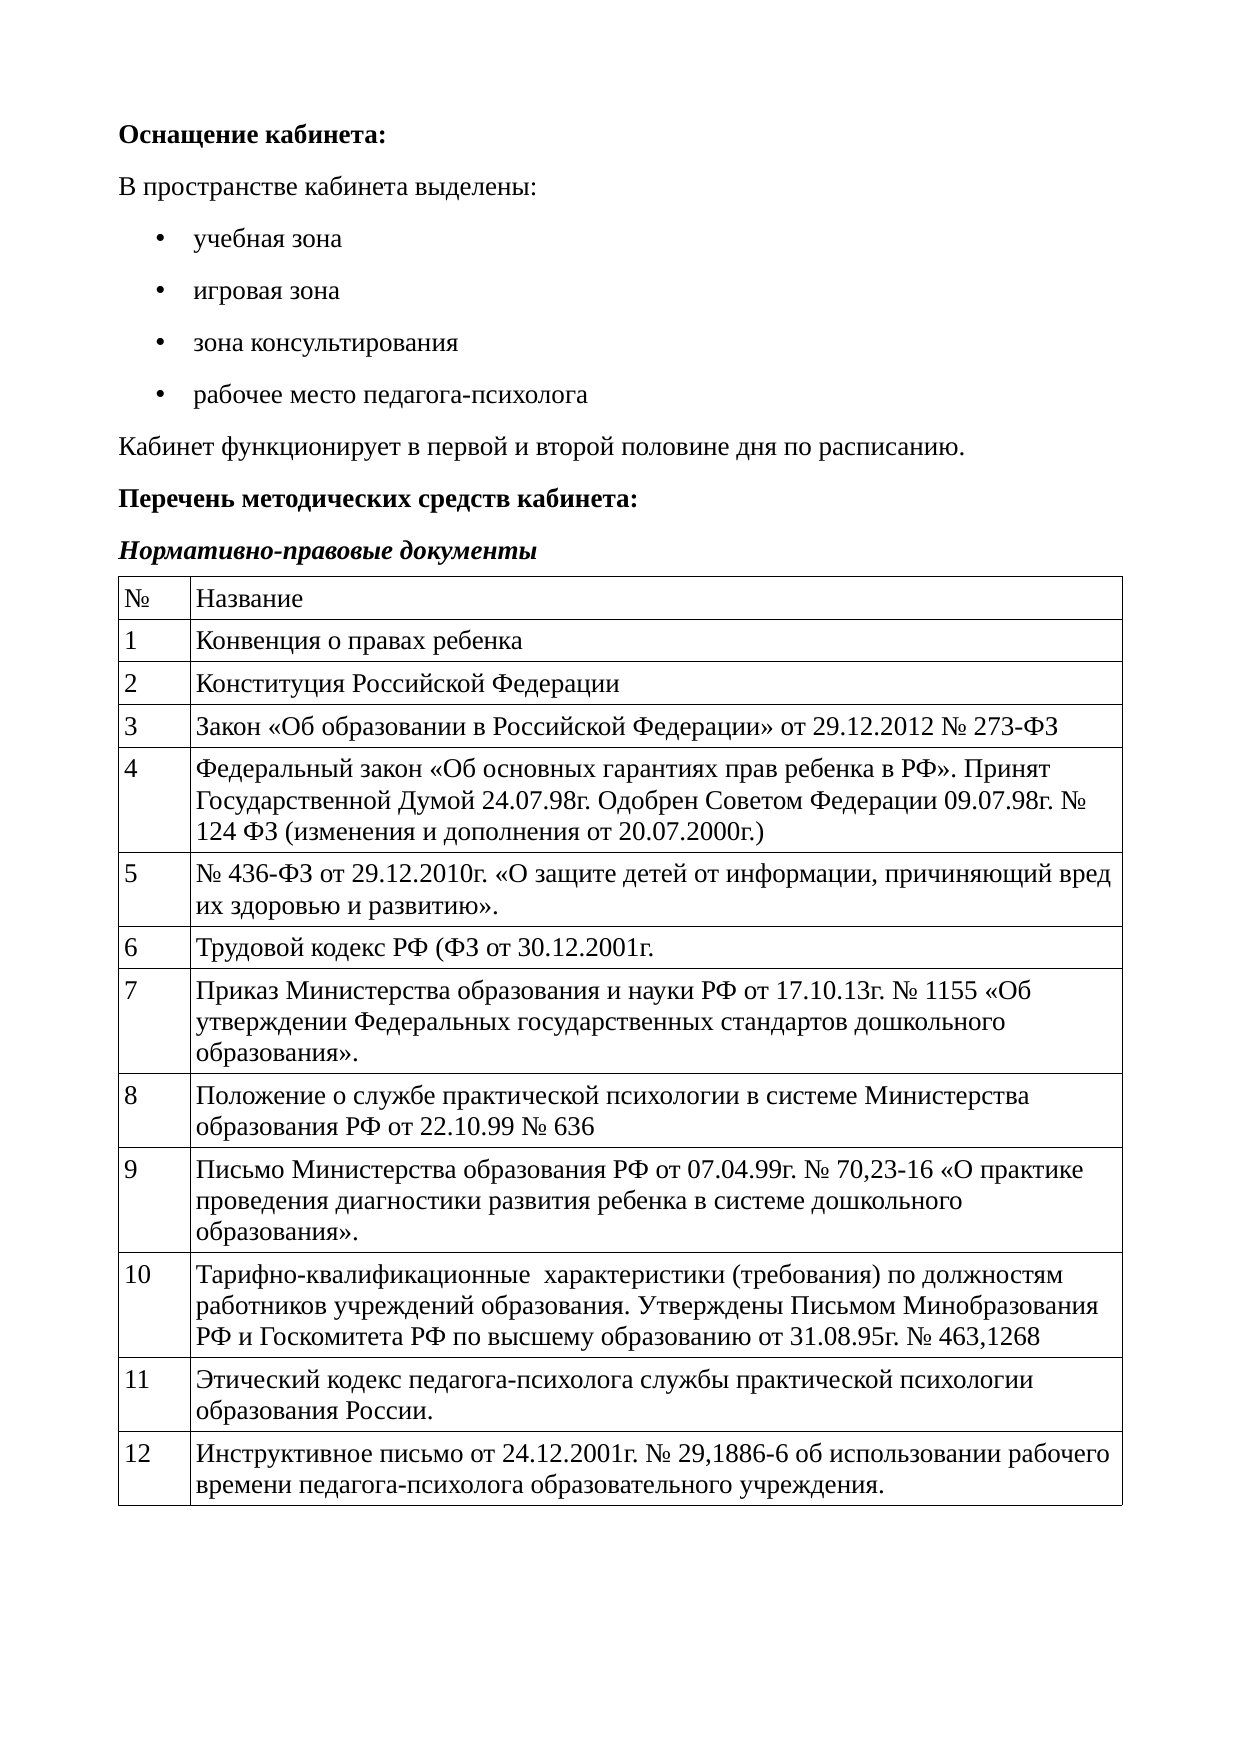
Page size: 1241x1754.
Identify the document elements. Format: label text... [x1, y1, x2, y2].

list рабочее место педагога-психолога [156, 378, 1122, 409]
table_cell 5 [119, 853, 190, 926]
list зона консультирования [156, 326, 1122, 357]
table_cell 11 [119, 1358, 190, 1431]
table_cell 2 [119, 662, 190, 704]
table_cell Трудовой кодекс РФ (ФЗ от 30.12.2001г. [191, 927, 1122, 968]
table_cell Приказ Министерства образования и науки РФ от 17.10.13г. № 1155 «Об утверждении Федеральных государственных стандартов дошкольного образования». [191, 969, 1122, 1073]
text В пространстве кабинета выделены: [118, 170, 1122, 201]
table_cell Этический кодекс педагога-психолога службы практической психологии образования России. [191, 1358, 1122, 1431]
list учебная зона [156, 222, 1122, 253]
table_cell 6 [119, 927, 190, 968]
table_cell № 436-ФЗ от 29.12.2010г. «О защите детей от информации, причиняющий вред их здоровью и развитию». [191, 853, 1122, 926]
table_cell 12 [119, 1432, 190, 1505]
table_header № [119, 577, 190, 619]
table_cell 10 [119, 1253, 190, 1357]
list игровая зона [156, 274, 1122, 305]
table_cell Инструктивное письмо от 24.12.2001г. № 29,1886-6 об использовании рабочего времени педагога-психолога образовательного учреждения. [191, 1432, 1122, 1505]
table_cell 8 [119, 1074, 190, 1147]
table_cell 4 [119, 748, 190, 852]
table_cell Письмо Министерства образования РФ от 07.04.99г. № 70,23-16 «О практике проведения диагностики развития ребенка в системе дошкольного образования». [191, 1148, 1122, 1252]
text Перечень методических средств кабинета: [118, 482, 1122, 513]
text Нормативно-правовые документы [118, 534, 1122, 566]
table_cell Федеральный закон «Об основных гарантиях прав ребенка в РФ». Принят Государственной Думой 24.07.98г. Одобрен Советом Федерации 09.07.98г. № 124 ФЗ (изменения и дополнения от 20.07.2000г.) [191, 748, 1122, 852]
table_cell 1 [119, 620, 190, 661]
table_cell Конституция Российской Федерации [191, 662, 1122, 704]
table_cell 3 [119, 705, 190, 747]
table_cell 7 [119, 969, 190, 1073]
table_cell 9 [119, 1148, 190, 1252]
text Кабинет функционирует в первой и второй половине дня по расписанию. [118, 430, 1122, 462]
text Оснащение кабинета: [118, 118, 1122, 149]
table_cell Тарифно-квалификационные характеристики (требования) по должностям работников учреждений образования. Утверждены Письмом Минобразования РФ и Госкомитета РФ по высшему образованию от 31.08.95г. № 463,1268 [191, 1253, 1122, 1357]
table_cell Закон «Об образовании в Российской Федерации» от 29.12.2012 № 273-ФЗ [191, 705, 1122, 747]
table_cell Положение о службе практической психологии в системе Министерства образования РФ от 22.10.99 № 636 [191, 1074, 1122, 1147]
table_cell Конвенция о правах ребенка [191, 620, 1122, 661]
table_header Название [191, 577, 1122, 619]
